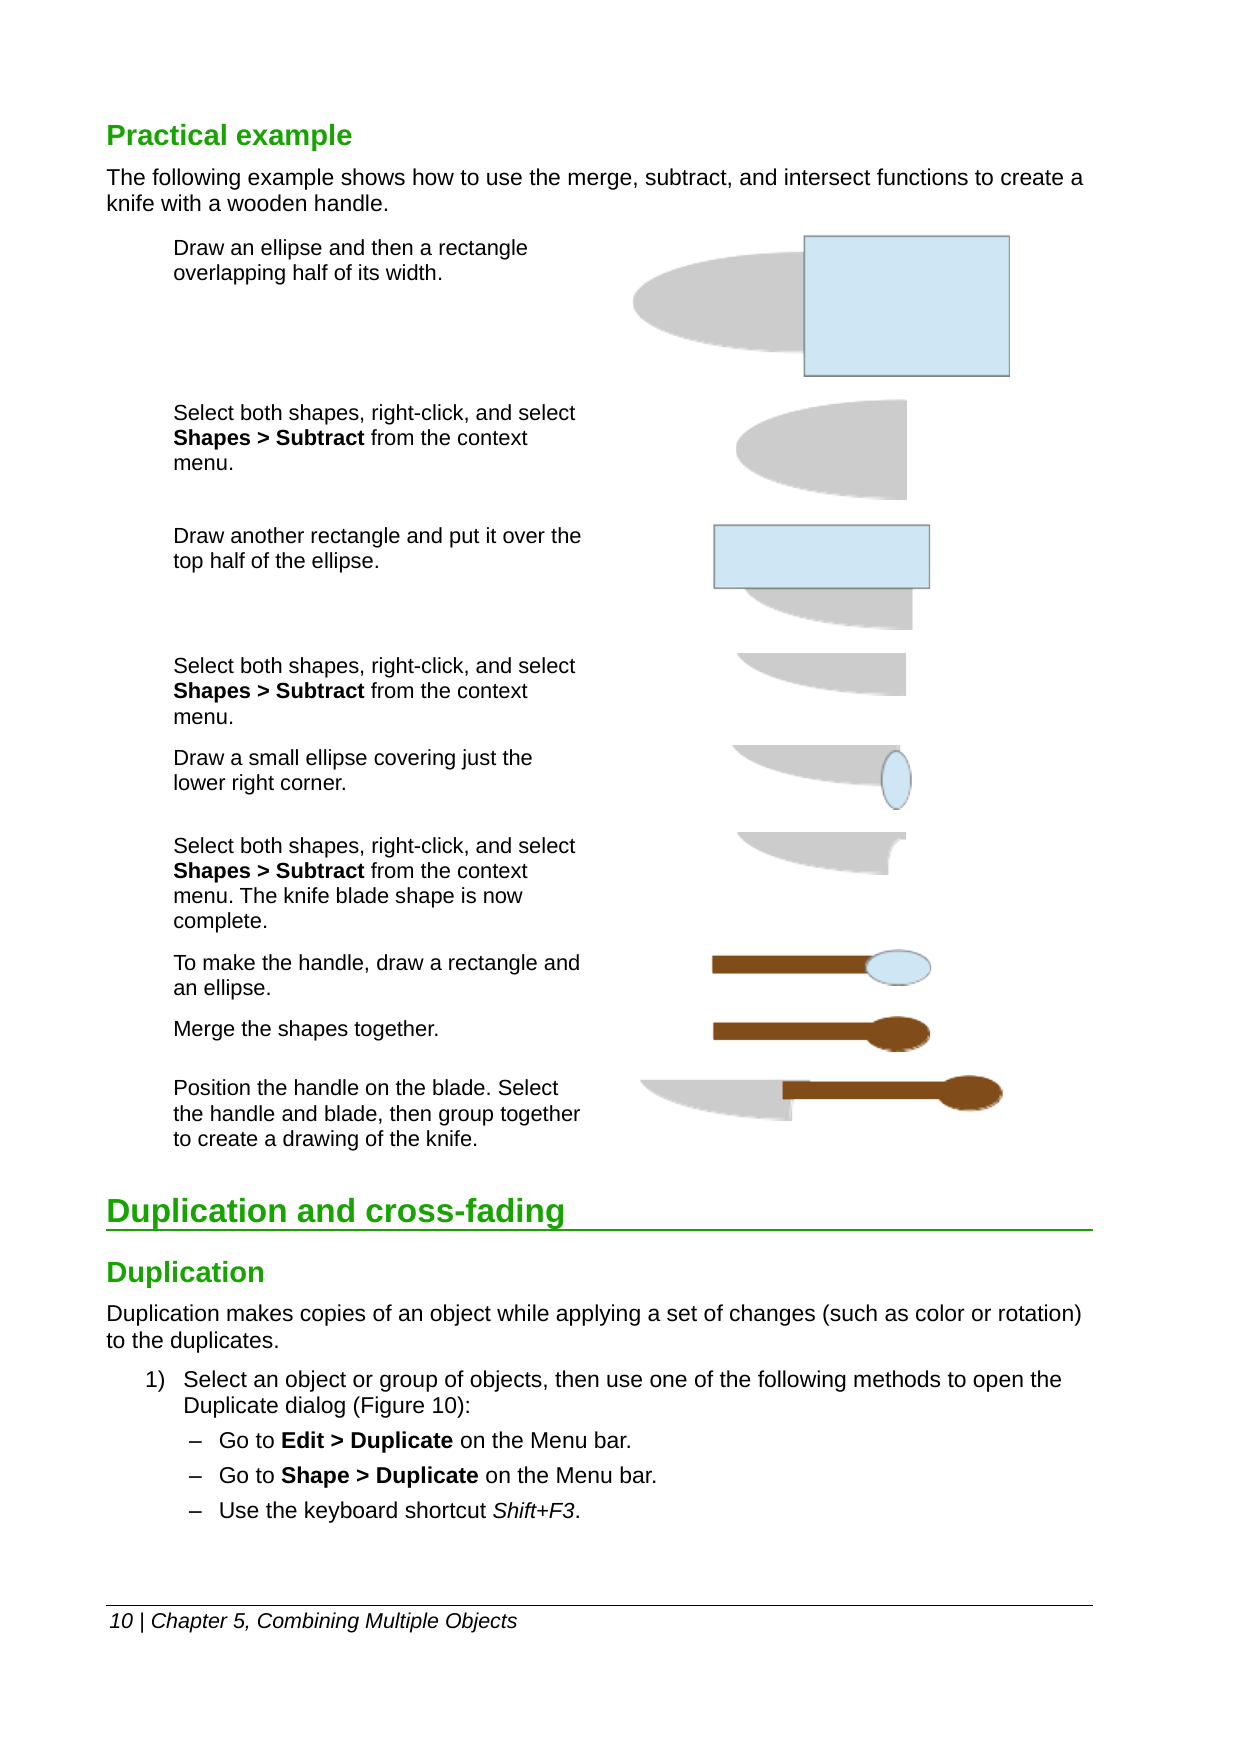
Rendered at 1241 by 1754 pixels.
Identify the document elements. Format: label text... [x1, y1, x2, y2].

picture [712, 1016, 931, 1052]
list Go to Edit > Duplicate on the Menu bar. [189, 1427, 1093, 1453]
table_header Draw an ellipse and then a rectangle overlapping half of its width. [156, 229, 599, 394]
table_cell Position the handle on the blade. Select the handle and blade, then group together to create a drawing of the knife. [156, 1070, 599, 1161]
list Go to Shape > Duplicate on the Menu bar. [189, 1462, 1093, 1489]
picture [736, 832, 907, 875]
picture [639, 1075, 1003, 1121]
subtitle Duplication and cross-fading [106, 1191, 1093, 1229]
list Select an object or group of objects, then use one of the following methods to open the Duplicate dialog (Figure 10): [165, 1366, 1093, 1418]
table_cell Merge the shapes together. [156, 1011, 599, 1069]
table_cell [599, 648, 1043, 739]
table_cell [599, 394, 1043, 517]
picture [736, 399, 907, 500]
picture [711, 949, 932, 986]
table_cell [599, 944, 1043, 1011]
table_cell Select both shapes, right-click, and select Shapes > Subtract from the context menu. [156, 648, 599, 739]
table_cell [599, 1011, 1043, 1069]
table_header [599, 229, 1043, 394]
text The following example shows how to use the merge, subtract, and intersect functions to create a knife with a wooden handle. [106, 163, 1093, 216]
table_cell [599, 1070, 1043, 1161]
table_cell [599, 827, 1043, 944]
picture [712, 523, 931, 630]
list Use the keyboard shortcut Shift+F3. [189, 1497, 1093, 1524]
table_cell Draw a small ellipse covering just the lower right corner. [156, 739, 599, 827]
table_cell Draw another rectangle and put it over the top half of the ellipse. [156, 518, 599, 647]
subtitle Practical example [106, 118, 1093, 152]
table_cell Select both shapes, right-click, and select Shapes > Subtract from the context menu. The knife blade shape is now complete. [156, 827, 599, 944]
table_cell Select both shapes, right-click, and select Shapes > Subtract from the context menu. [156, 394, 599, 517]
table_cell To make the handle, draw a rectangle and an ellipse. [156, 944, 599, 1011]
table_cell [599, 518, 1043, 647]
subtitle Duplication [106, 1255, 1093, 1288]
picture [731, 745, 912, 810]
picture [736, 653, 907, 696]
picture [632, 234, 1010, 377]
text Duplication makes copies of an object while applying a set of changes (such as color or rotation) to the duplicates. [106, 1300, 1093, 1353]
table_cell [599, 739, 1043, 827]
